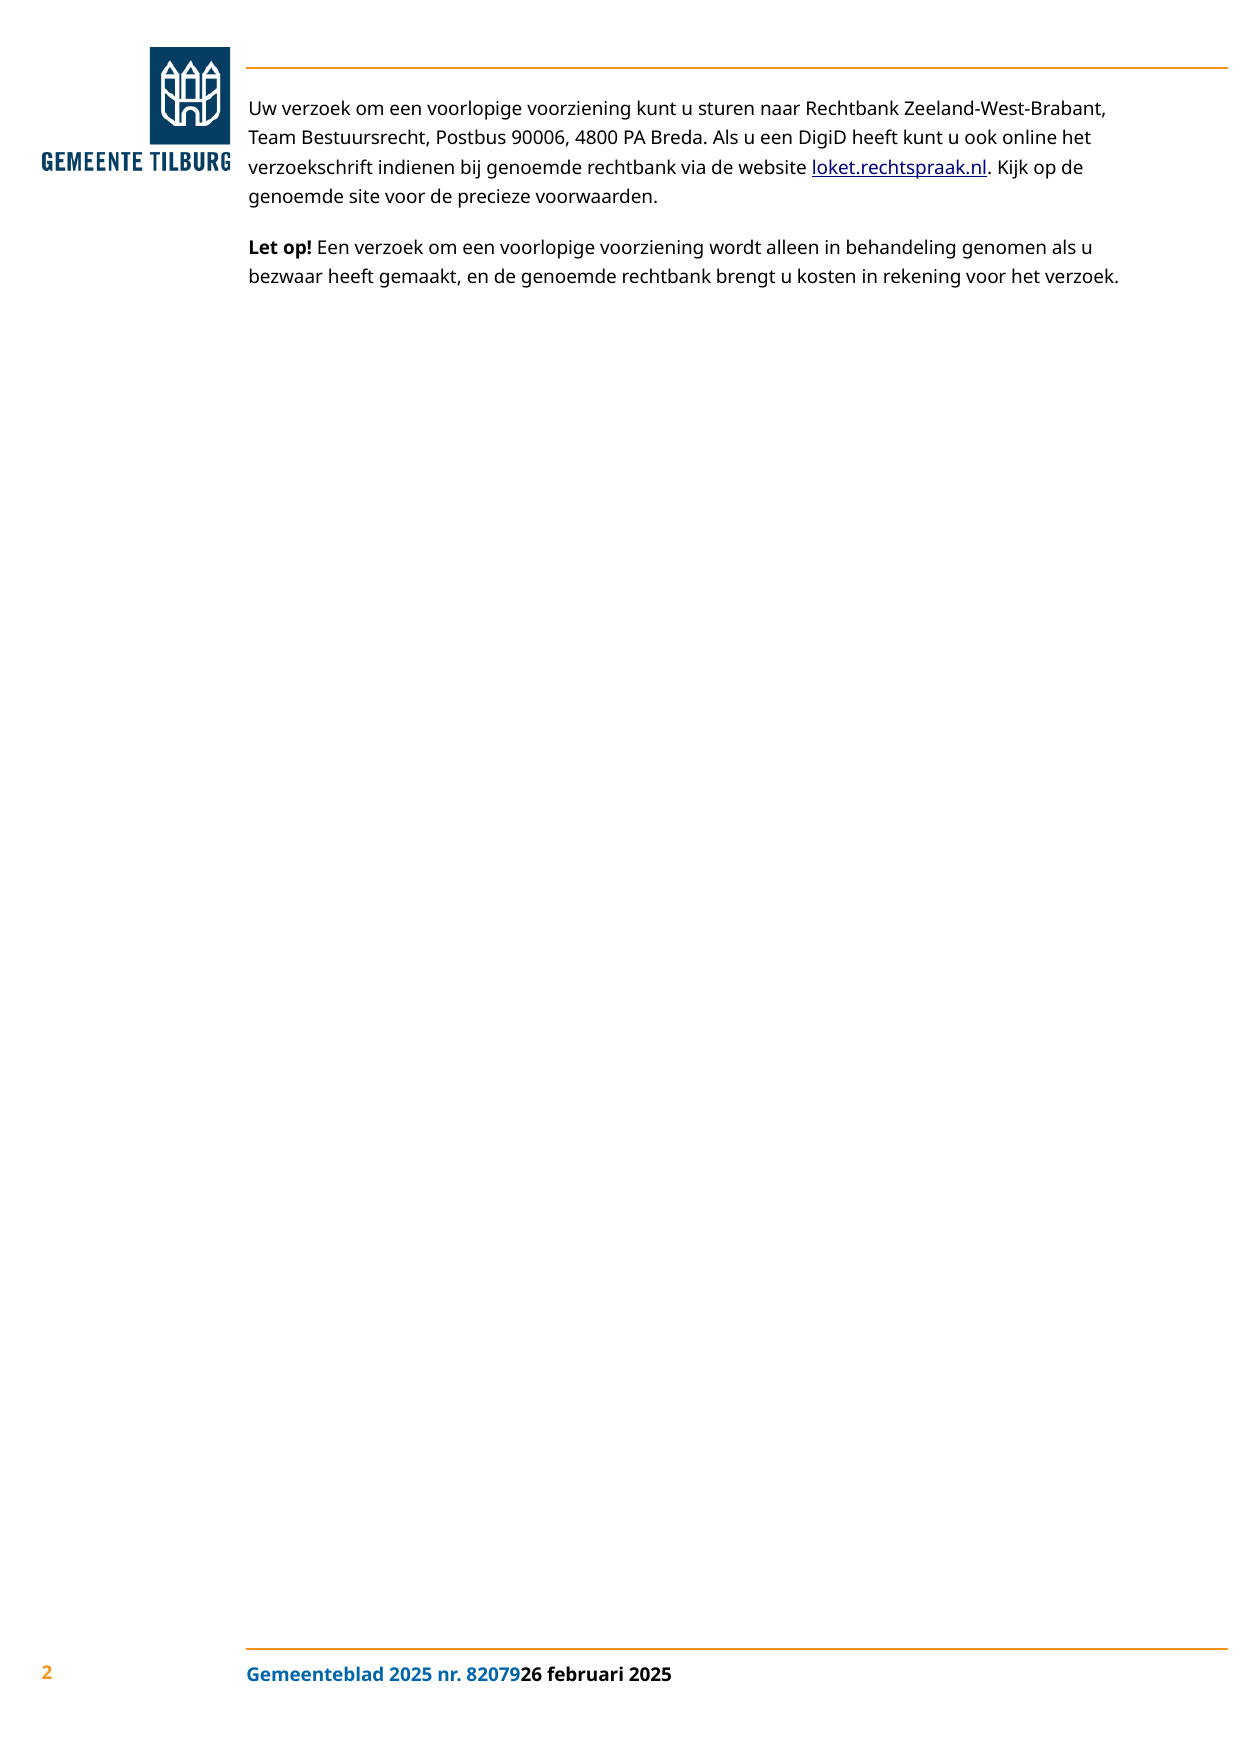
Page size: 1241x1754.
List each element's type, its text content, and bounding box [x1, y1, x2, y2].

text Let op! Een verzoek om een voorlopige voorziening wordt alleen in behandeling genomen als u bezwaar heeft gemaakt, en de genoemde rechtbank brengt u kosten in rekening voor het verzoek. [248, 234, 1152, 289]
text Uw verzoek om een voorlopige voorziening kunt u sturen naar Rechtbank Zeeland-West-Brabant, Team Bestuursrecht, Postbus 90006, 4800 PA Breda. Als u een DigiD heeft kunt u ook online het verzoekschrift indienen bij genoemde rechtbank via de website loket.rechtspraak.nl. Kijk op de genoemde site voor de precieze voorwaarden. [248, 95, 1152, 209]
picture [41, 47, 231, 172]
